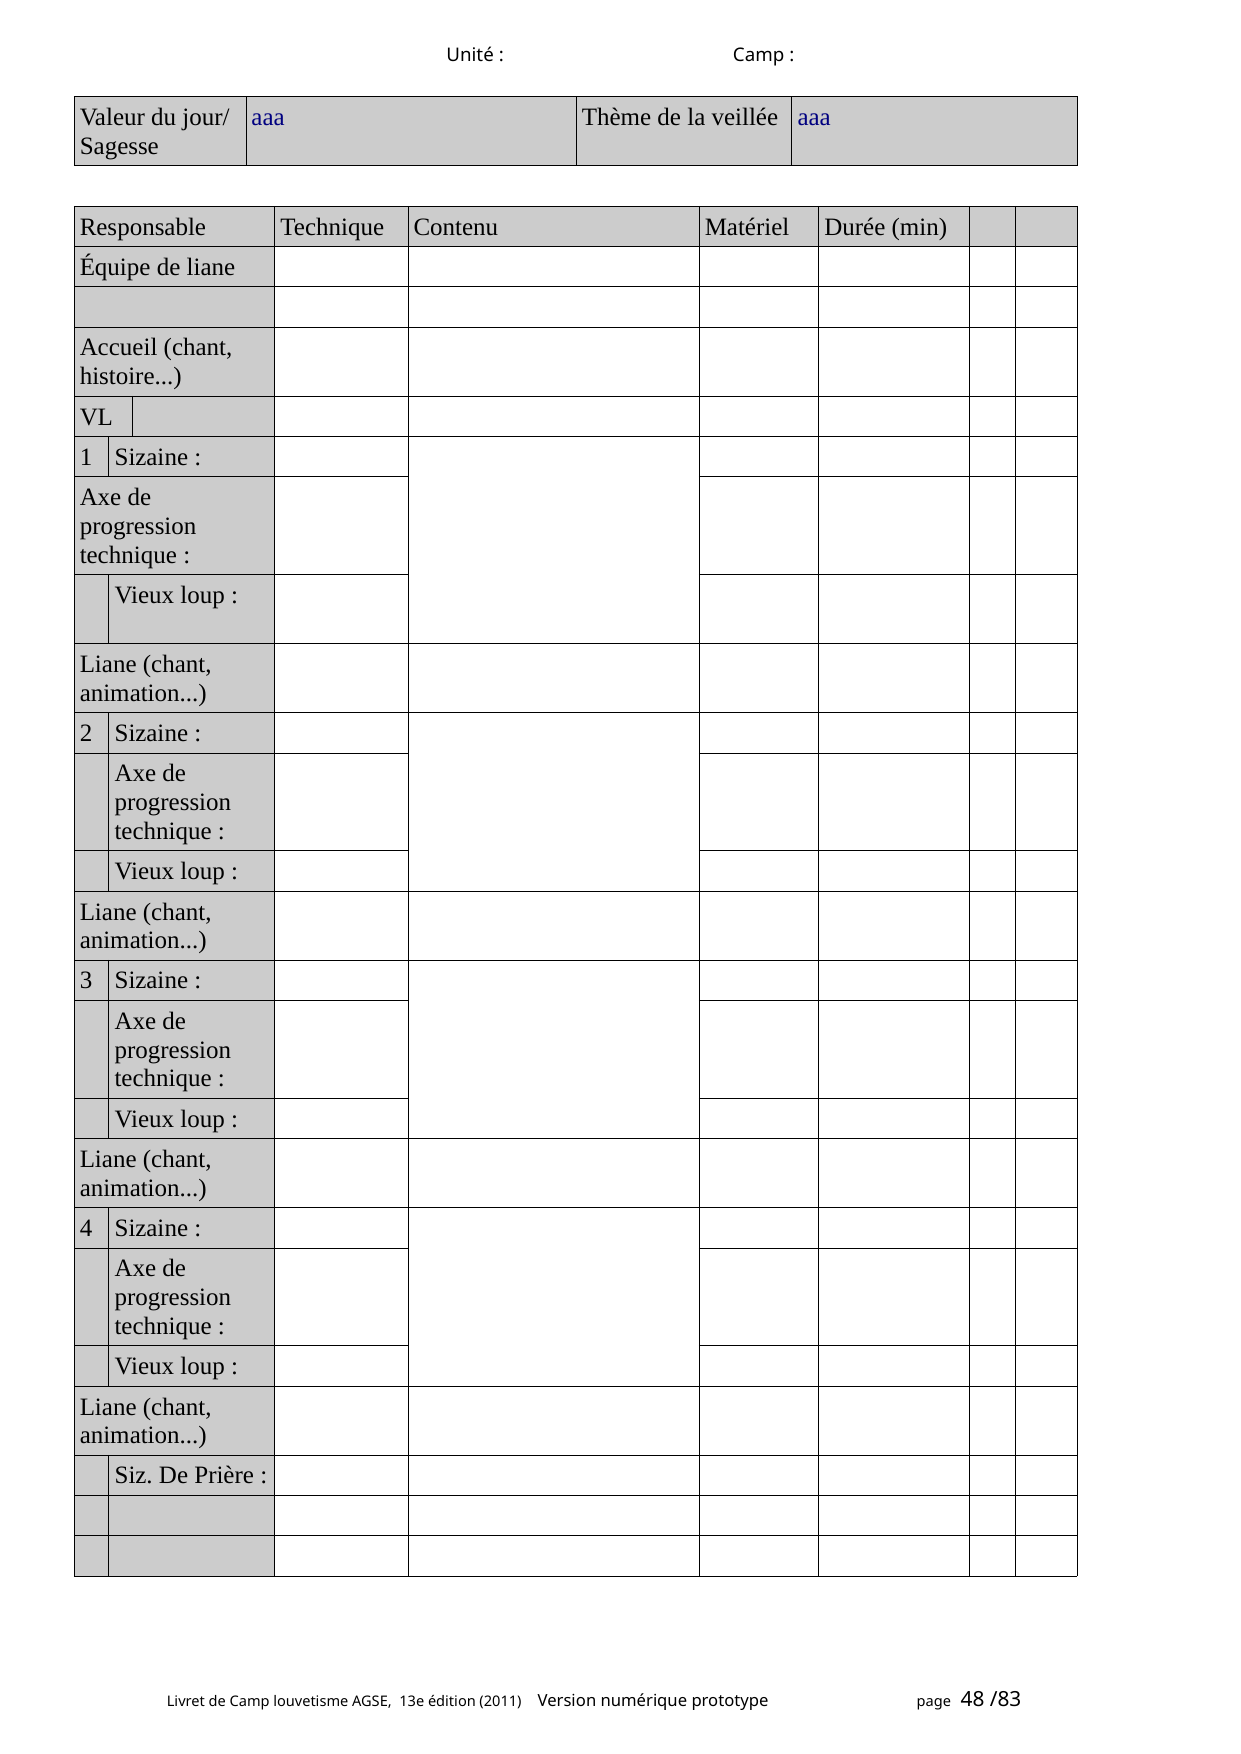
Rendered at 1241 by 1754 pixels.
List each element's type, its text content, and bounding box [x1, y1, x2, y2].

table_cell [819, 1387, 969, 1455]
table_cell [700, 437, 818, 476]
table_cell [1016, 1496, 1077, 1535]
table_cell Axe de progression technique : [109, 754, 274, 850]
table_cell [275, 1387, 408, 1455]
table_cell Liane (chant, animation...) [75, 1387, 274, 1455]
table_cell [970, 644, 1015, 712]
table_cell [409, 713, 699, 891]
table_cell [275, 437, 408, 476]
table_cell Vieux loup : [109, 1099, 274, 1138]
table_cell Axe de progression technique : [75, 477, 274, 574]
table_cell [109, 1536, 274, 1576]
table_cell [1016, 328, 1077, 396]
table_cell Axe de progression technique : [109, 1001, 274, 1098]
table_cell Vieux loup : [109, 851, 274, 891]
table_cell [819, 1249, 969, 1345]
table_cell [819, 644, 969, 712]
table_cell [1016, 851, 1077, 891]
table_cell Axe de progression technique : [109, 1249, 274, 1345]
table_cell [970, 1001, 1015, 1098]
table_cell [409, 1387, 699, 1455]
table_cell [970, 1536, 1015, 1576]
table_cell [275, 1536, 408, 1576]
table_cell [1016, 477, 1077, 574]
table_cell [700, 247, 818, 286]
table_cell [700, 477, 818, 574]
table_cell [275, 713, 408, 753]
table_cell [275, 1099, 408, 1138]
table_cell [970, 1387, 1015, 1455]
table_cell [819, 397, 969, 436]
table_cell [819, 1001, 969, 1098]
table_cell [700, 1139, 818, 1207]
table_cell [75, 851, 108, 891]
table_cell 3 [75, 961, 108, 1000]
table_cell [275, 961, 408, 1000]
table_cell [970, 575, 1015, 643]
table_cell [275, 851, 408, 891]
table_header Matériel [700, 207, 818, 246]
table_cell [700, 851, 818, 891]
table_cell [1016, 754, 1077, 850]
table_cell [819, 851, 969, 891]
table_cell Vieux loup : [109, 1346, 274, 1386]
table_cell [970, 713, 1015, 753]
table_cell [700, 1387, 818, 1455]
table_cell [700, 1001, 818, 1098]
table_cell [275, 1139, 408, 1207]
table_cell [970, 1456, 1015, 1495]
table_cell [700, 397, 818, 436]
table_cell Liane (chant, animation...) [75, 644, 274, 712]
table_cell Sizaine : [109, 437, 274, 476]
table_cell [1016, 1536, 1077, 1576]
table_cell [700, 1496, 818, 1535]
table_cell Liane (chant, animation...) [75, 892, 274, 960]
table_cell [409, 397, 699, 436]
table_cell VL [75, 397, 132, 436]
table_cell [819, 437, 969, 476]
table_cell [409, 287, 699, 327]
table_cell [700, 1249, 818, 1345]
table_cell [700, 287, 818, 327]
table_cell [1016, 1456, 1077, 1495]
table_cell [75, 1346, 108, 1386]
table_cell [75, 575, 108, 643]
table_cell [700, 1346, 818, 1386]
table_cell [970, 477, 1015, 574]
table_cell [75, 1456, 108, 1495]
table_cell Sizaine : [109, 713, 274, 753]
table_cell [409, 961, 699, 1138]
table_cell Accueil (chant, histoire...) [75, 328, 274, 396]
table_cell Sizaine : [109, 961, 274, 1000]
table_cell Siz. De Prière : [109, 1456, 274, 1495]
table_cell [275, 644, 408, 712]
table_cell [409, 1536, 699, 1576]
table_cell [970, 1496, 1015, 1535]
table_cell [819, 575, 969, 643]
table_cell [1016, 1099, 1077, 1138]
table_cell [970, 437, 1015, 476]
table_cell [75, 1536, 108, 1576]
table_header Responsable [75, 207, 274, 246]
table_cell [970, 892, 1015, 960]
table_cell [700, 754, 818, 850]
table_cell [275, 1001, 408, 1098]
table_cell [970, 1139, 1015, 1207]
table_cell [275, 1249, 408, 1345]
table_cell [275, 1208, 408, 1248]
table_cell [700, 1456, 818, 1495]
table_cell [819, 1099, 969, 1138]
table_cell [1016, 892, 1077, 960]
table_cell [275, 477, 408, 574]
table_cell [409, 892, 699, 960]
table_cell [970, 328, 1015, 396]
table_cell [75, 287, 274, 327]
table_cell Sizaine : [109, 1208, 274, 1248]
table_cell [819, 1208, 969, 1248]
table_cell [133, 397, 274, 436]
table_cell [409, 1139, 699, 1207]
table_cell [700, 1099, 818, 1138]
table_cell [970, 287, 1015, 327]
table_cell [1016, 437, 1077, 476]
table_cell [409, 644, 699, 712]
table_cell [275, 287, 408, 327]
table_cell [409, 247, 699, 286]
table_header [1016, 207, 1077, 246]
table_cell [74, 166, 1077, 206]
table_cell [1016, 1001, 1077, 1098]
table_cell [970, 851, 1015, 891]
table_cell [1016, 1208, 1077, 1248]
table_cell [819, 287, 969, 327]
table_cell [109, 1496, 274, 1535]
table_header Valeur du jour/ Sagesse [75, 97, 246, 165]
table_cell [819, 754, 969, 850]
table_cell Liane (chant, animation...) [75, 1139, 274, 1207]
table_cell [275, 328, 408, 396]
table_cell [819, 1496, 969, 1535]
table_cell [970, 1208, 1015, 1248]
table_cell [1016, 1346, 1077, 1386]
table_cell [700, 1208, 818, 1248]
table_cell [275, 1346, 408, 1386]
table_cell Vieux loup : [109, 575, 274, 643]
table_cell [1016, 1387, 1077, 1455]
table_header Contenu [409, 207, 699, 246]
table_cell [819, 892, 969, 960]
table_cell [75, 1249, 108, 1345]
table_cell [75, 754, 108, 850]
table_cell [1016, 247, 1077, 286]
table_cell [275, 1496, 408, 1535]
table_cell [409, 328, 699, 396]
table_cell [75, 1496, 108, 1535]
table_cell [409, 1456, 699, 1495]
table_header Durée (min) [819, 207, 969, 246]
table_cell [1016, 1249, 1077, 1345]
table_cell [700, 575, 818, 643]
table_cell [970, 247, 1015, 286]
table_cell [1016, 287, 1077, 327]
table_cell [819, 477, 969, 574]
table_cell [409, 437, 699, 643]
table_cell [819, 1456, 969, 1495]
table_cell [1016, 961, 1077, 1000]
table_cell [275, 397, 408, 436]
table_header [970, 207, 1015, 246]
table_header Thème de la veillée [577, 97, 791, 165]
table_cell [275, 1456, 408, 1495]
table_cell [75, 1001, 108, 1098]
table_cell [409, 1496, 699, 1535]
table_cell [1016, 575, 1077, 643]
table_cell [819, 961, 969, 1000]
table_cell [409, 1208, 699, 1386]
table_cell [819, 1346, 969, 1386]
table_cell [970, 397, 1015, 436]
table_header aaa [247, 97, 576, 165]
table_cell [275, 892, 408, 960]
table_cell [1016, 644, 1077, 712]
table_header Technique [275, 207, 408, 246]
table_cell [700, 1536, 818, 1576]
table_cell [700, 713, 818, 753]
table_cell [970, 1249, 1015, 1345]
table_cell [700, 961, 818, 1000]
table_header aaa [792, 97, 1077, 165]
table_cell 2 [75, 713, 108, 753]
table_cell [970, 754, 1015, 850]
table_cell [275, 575, 408, 643]
table_cell [75, 1099, 108, 1138]
table_cell 4 [75, 1208, 108, 1248]
table_cell [819, 328, 969, 396]
table_cell [275, 247, 408, 286]
table_cell [700, 892, 818, 960]
table_cell [819, 1536, 969, 1576]
table_cell [819, 713, 969, 753]
table_cell [700, 644, 818, 712]
table_cell [970, 961, 1015, 1000]
table_cell [1016, 713, 1077, 753]
table_cell [970, 1346, 1015, 1386]
table_cell [819, 1139, 969, 1207]
table_cell [275, 754, 408, 850]
table_cell [819, 247, 969, 286]
table_cell [1016, 1139, 1077, 1207]
table_cell [970, 1099, 1015, 1138]
table_cell [1016, 397, 1077, 436]
table_cell Équipe de liane [75, 247, 274, 286]
table_cell 1 [75, 437, 108, 476]
table_cell [700, 328, 818, 396]
